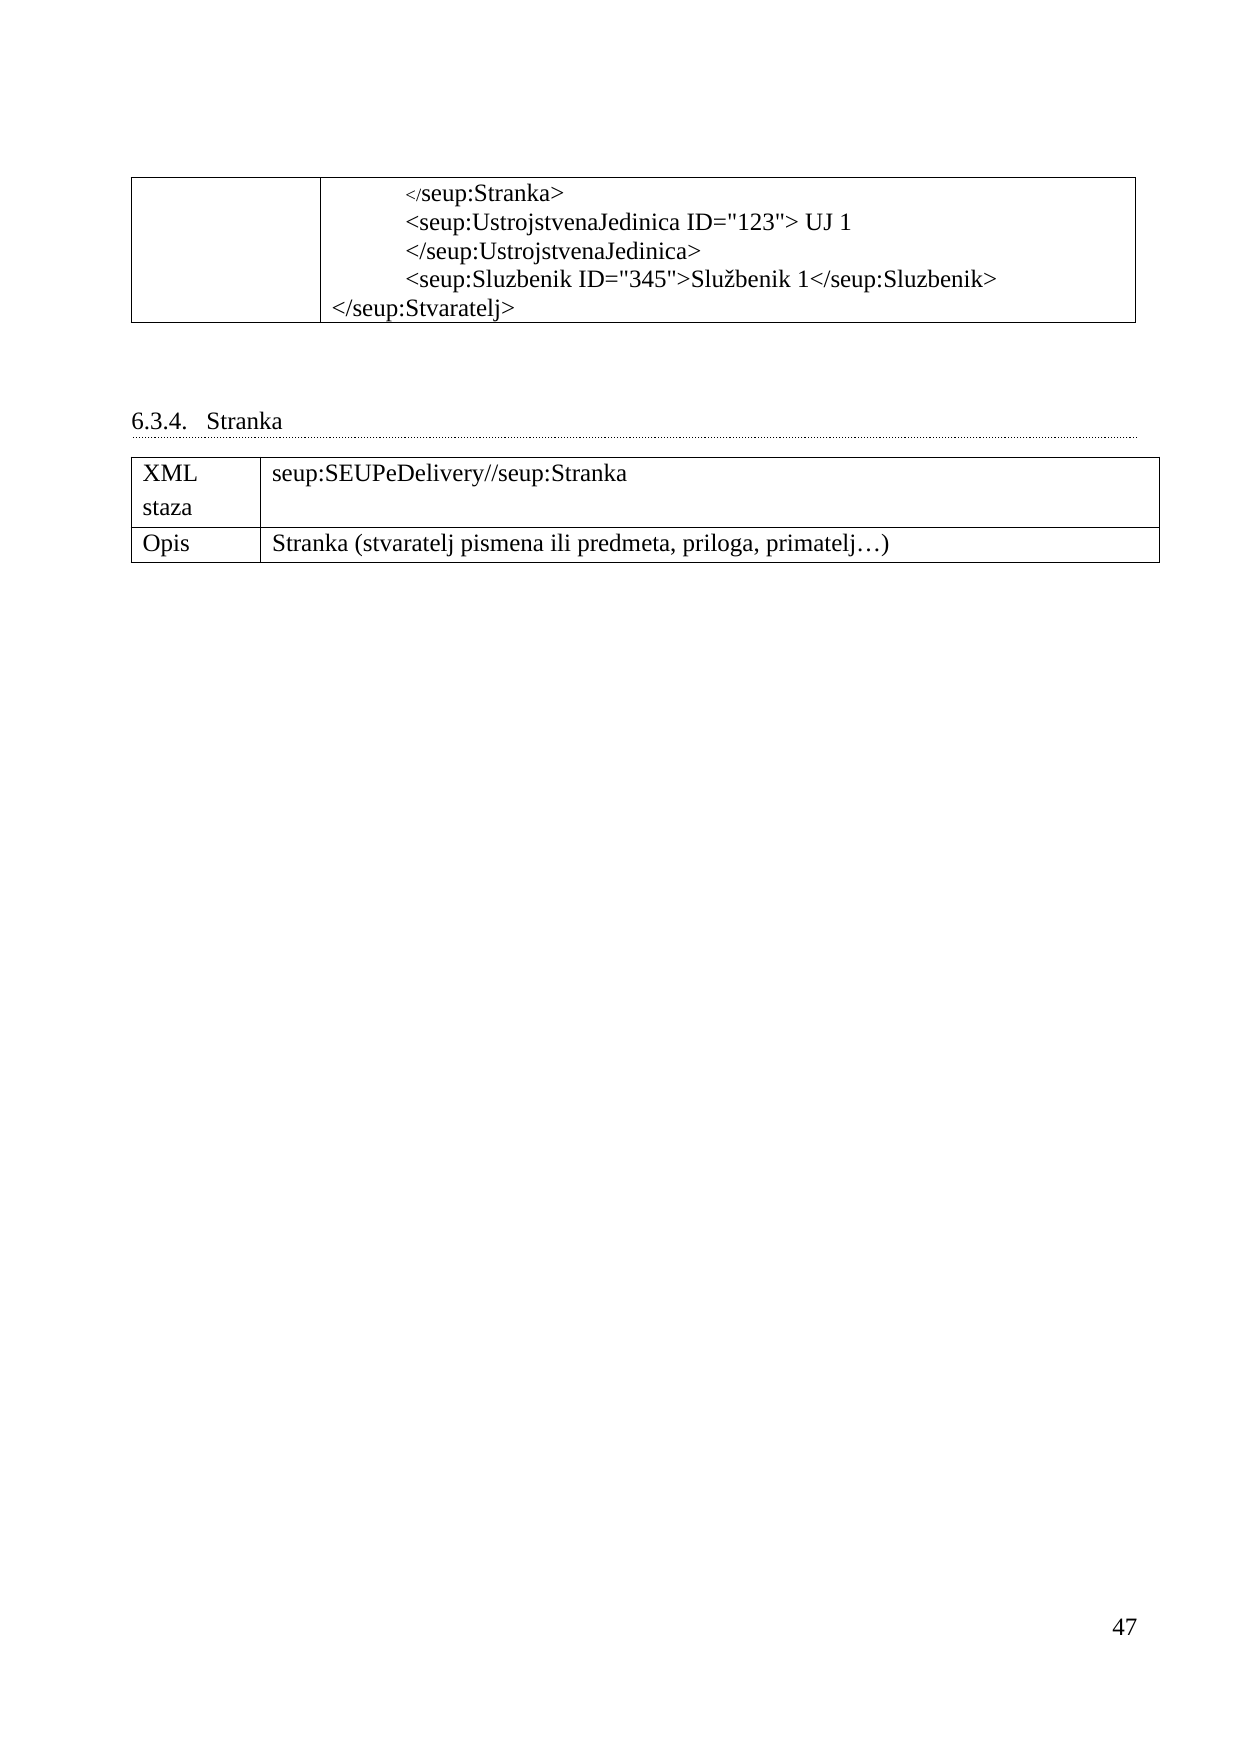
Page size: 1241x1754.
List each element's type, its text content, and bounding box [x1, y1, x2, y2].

table_header seup:SEUPeDelivery//seup:Stranka [261, 458, 1159, 527]
table_cell </seup:Stranka> <seup:UstrojstvenaJedinica ID="123"> UJ 1 </seup:UstrojstvenaJedinica> <seup:Sluzbenik ID="345">Službenik 1</seup:Sluzbenik> </seup:Stvaratelj> [321, 178, 1135, 322]
table_cell Stranka (stvaratelj pismena ili predmeta, priloga, primatelj…) [261, 528, 1159, 562]
table_cell [132, 178, 320, 322]
table_header XML staza [132, 458, 260, 527]
table_cell Opis [132, 528, 260, 562]
subtitle Stranka [131, 406, 1137, 438]
